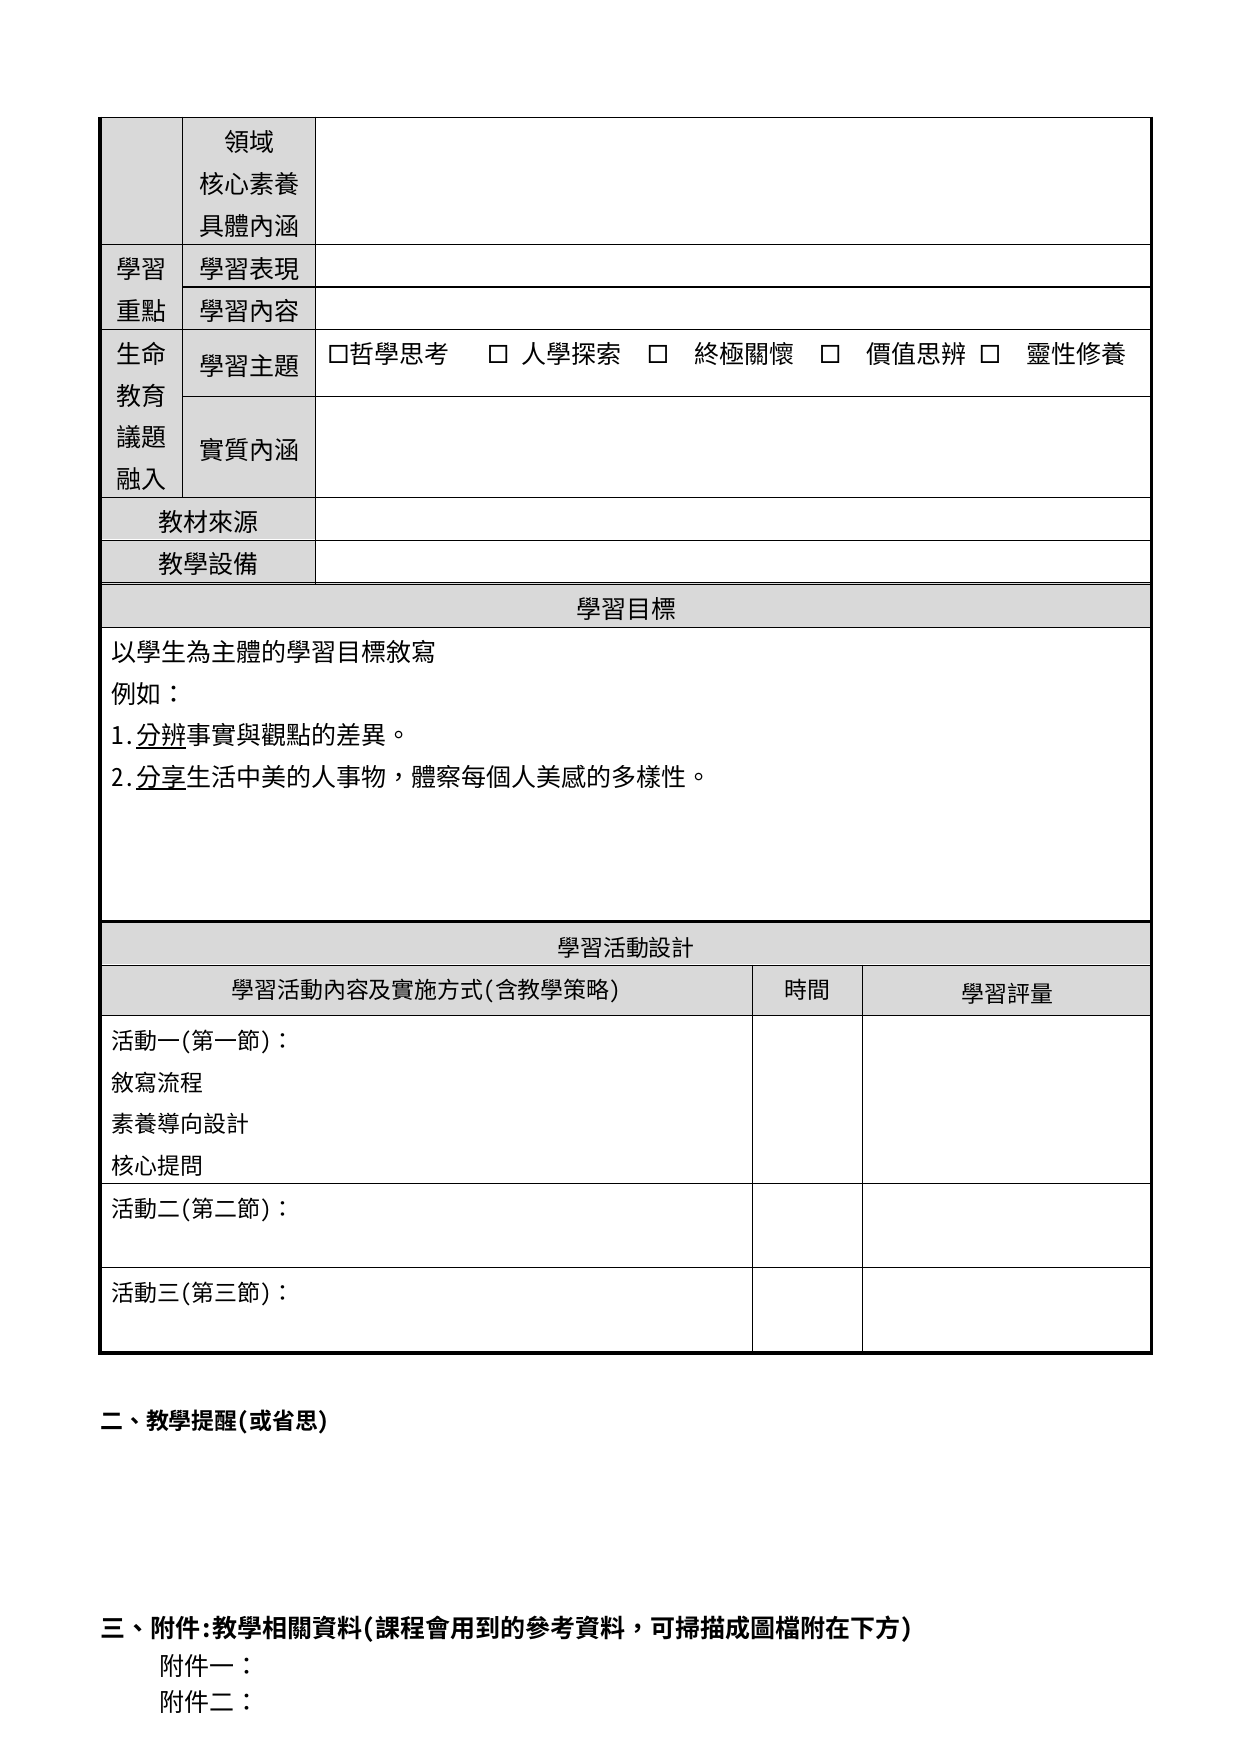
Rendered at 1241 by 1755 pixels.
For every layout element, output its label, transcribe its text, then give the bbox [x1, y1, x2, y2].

table_cell 學習 重點 [102, 245, 182, 329]
table_cell [753, 1268, 862, 1351]
subtitle 附件一： [100, 1646, 1145, 1682]
table_cell 領域 核心素養 具體內涵 [183, 118, 315, 244]
table_cell [316, 118, 1150, 244]
table_cell 學習目標 [102, 585, 1150, 627]
table_cell 學習活動內容及實施方式(含教學策略) [102, 966, 752, 1015]
table_cell 學習活動設計 [102, 923, 1150, 964]
text 三、附件:教學相關資料(課程會用到的參考資料，可掃描成圖檔附在下方) [100, 1604, 1145, 1646]
subtitle 附件二： [100, 1682, 1145, 1719]
table_cell [753, 1184, 862, 1267]
table_cell 活動二(第二節)： [102, 1184, 752, 1267]
table_cell 教材來源 [102, 498, 315, 539]
table_cell [753, 1016, 862, 1183]
table_cell 學習評量 [863, 966, 1150, 1015]
table_cell 活動三(第三節)： [102, 1268, 752, 1351]
table_cell 以學生為主體的學習目標敘寫 例如： 1.分辨事實與觀點的差異。 2.分享生活中美的人事物，體察每個人美感的多樣性。 [102, 628, 1150, 920]
table_cell 生命教育議題 融入 [102, 330, 182, 497]
table_cell [316, 288, 1150, 329]
text 二、教學提醒(或省思) [100, 1396, 1145, 1438]
table_cell [316, 498, 1150, 539]
table_cell 活動一(第一節)： 敘寫流程 素養導向設計 核心提問 [102, 1016, 752, 1183]
table_cell 學習內容 [183, 288, 315, 329]
table_cell 學習主題 [183, 330, 315, 396]
table_cell [316, 397, 1150, 497]
table_cell 學習表現 [183, 245, 315, 286]
table_cell [863, 1016, 1150, 1183]
table_cell [863, 1184, 1150, 1267]
table_cell [102, 118, 182, 244]
table_cell [316, 541, 1150, 582]
table_cell 實質內涵 [183, 397, 315, 497]
table_cell 哲學思考  人學探索  終極關懷  價值思辨  靈性修養 [316, 330, 1150, 396]
table_cell 教學設備 [102, 541, 315, 582]
table_cell [316, 245, 1150, 286]
table_cell 時間 [753, 966, 862, 1015]
table_cell [863, 1268, 1150, 1351]
